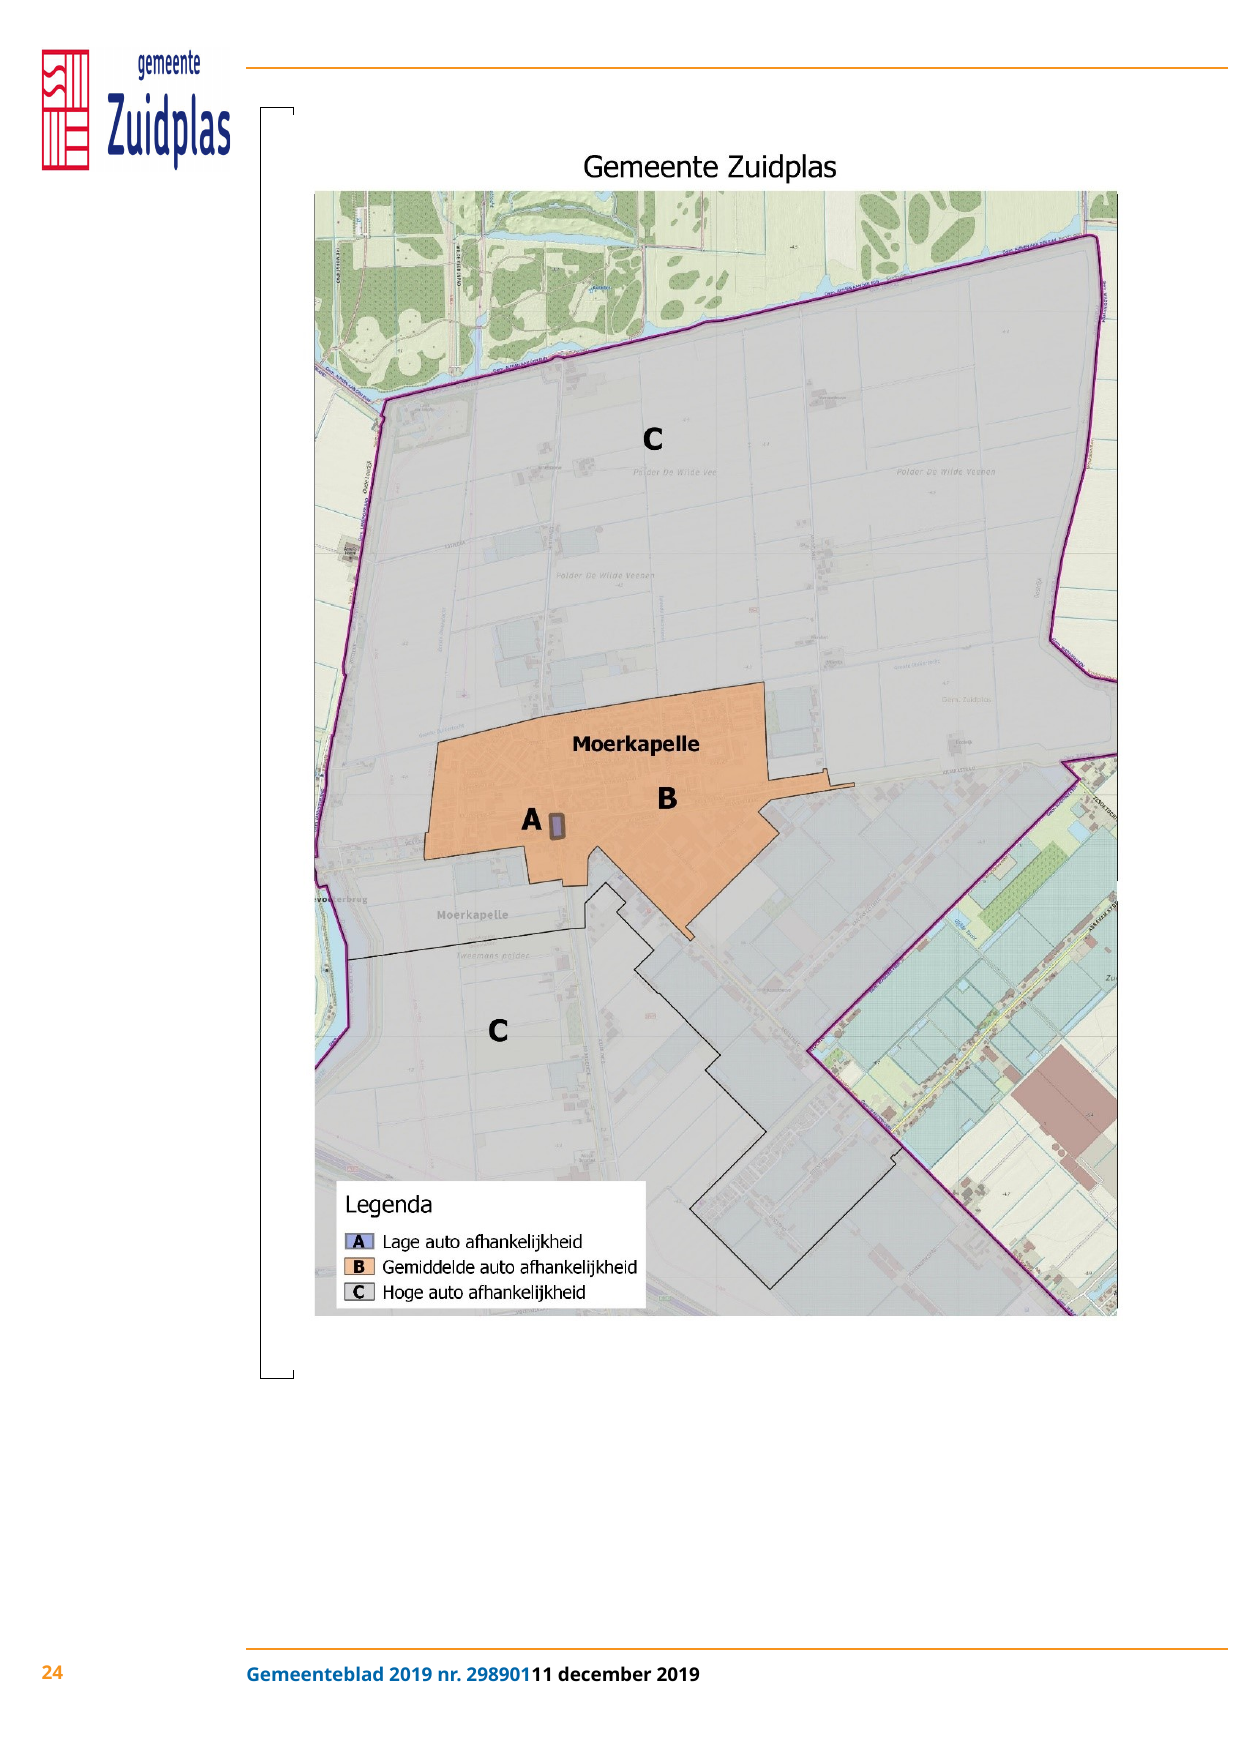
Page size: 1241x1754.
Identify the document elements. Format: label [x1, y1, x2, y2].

picture [268, 115, 1155, 1370]
picture [41, 47, 231, 172]
